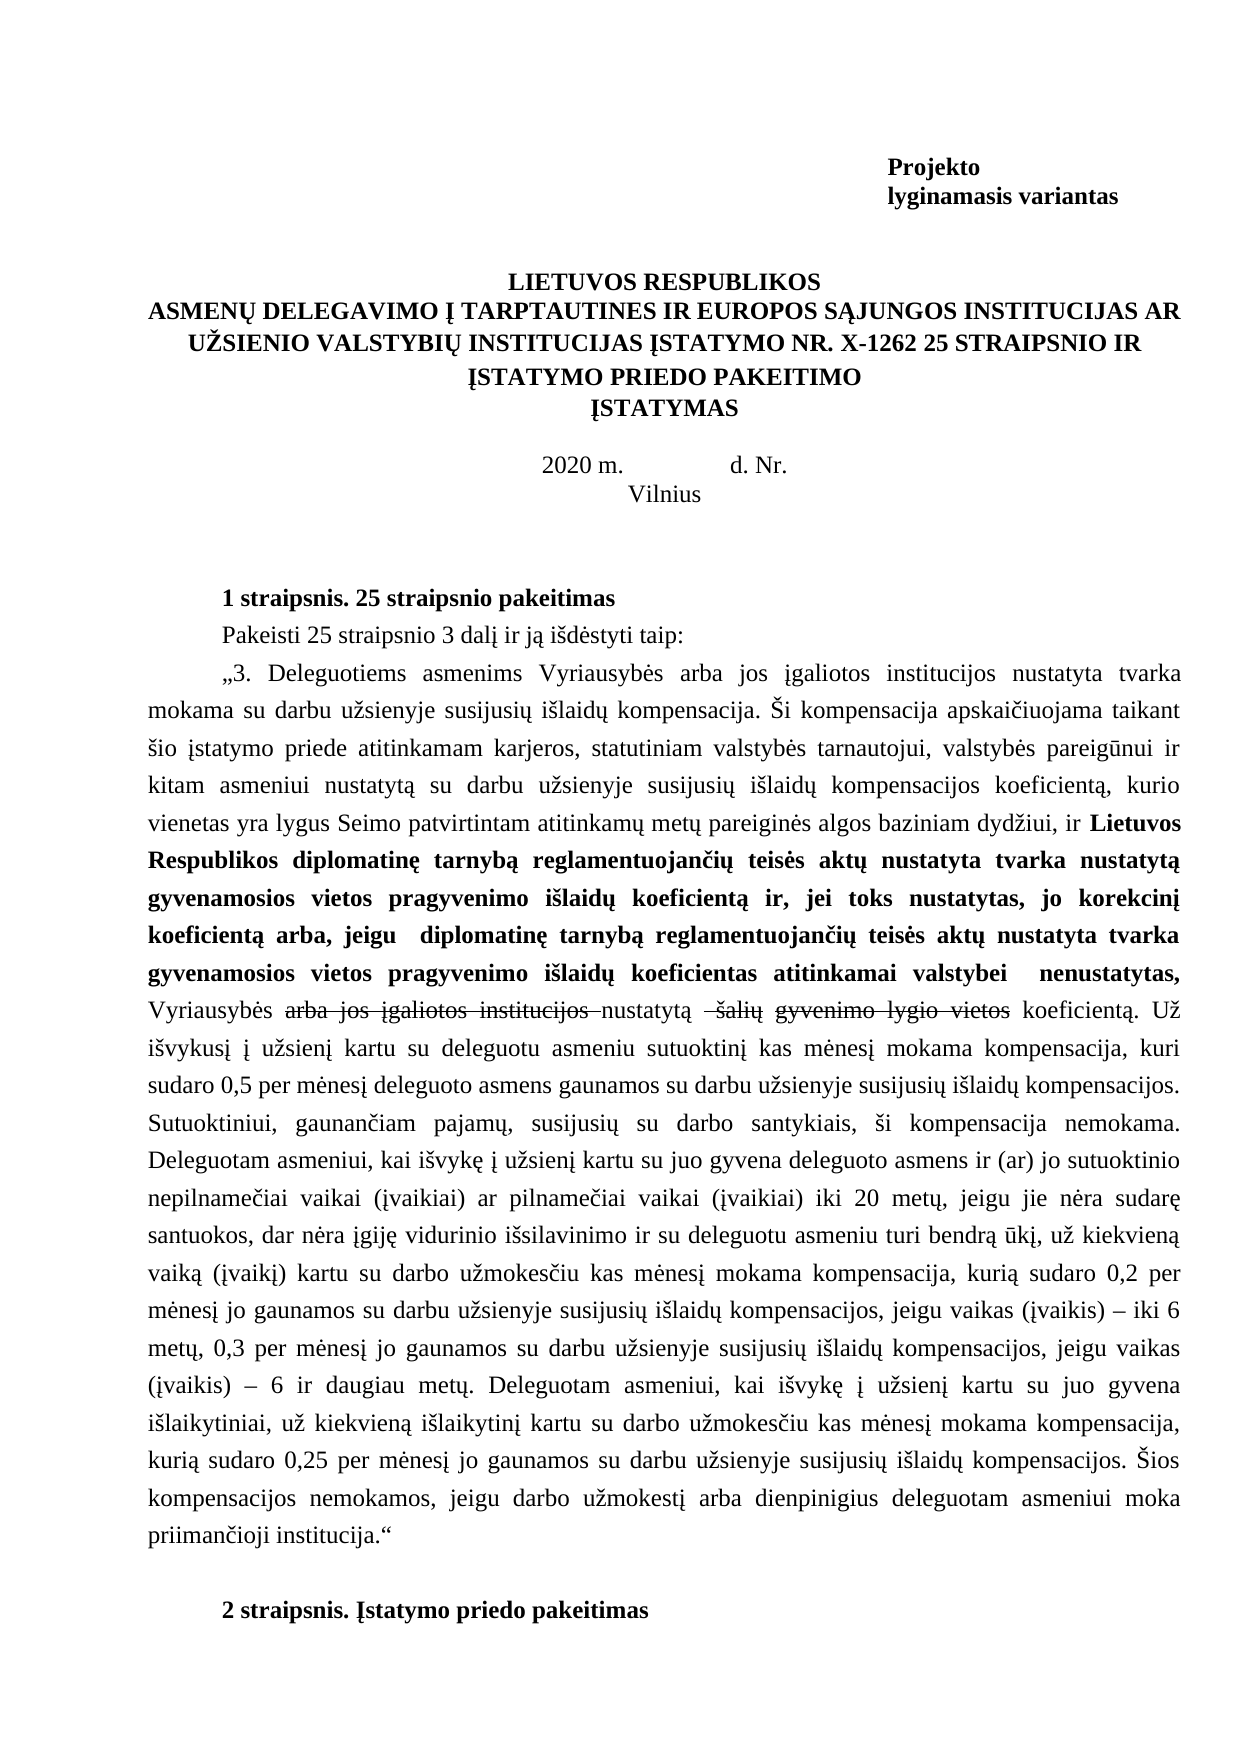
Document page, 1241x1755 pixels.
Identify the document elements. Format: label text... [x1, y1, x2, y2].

text lyginamasis variantas [823, 181, 1181, 210]
text Projekto [823, 152, 1181, 181]
text ĮSTATYMAS [148, 393, 1181, 422]
text 2 straipsnis. Įstatymo priedo pakeitimas [148, 1587, 1181, 1624]
text ASMENŲ DELEGAVIMO Į TARPTAUTINES IR EUROPOS SĄJUNGOS INSTITUCIJAS AR UŽSIENIO VALSTYBIŲ INSTITUCIJas ĮSTATYMO NR. X-1262 25 STRAIPSNIO IR ĮSTATYMO PRIEDO PAKEITIMO [148, 296, 1181, 393]
text LIETUVOS RESPUBLIKOS [148, 267, 1181, 296]
text „3. Deleguotiems asmenims Vyriausybės arba jos įgaliotos institucijos nustatyta tvarka mokama su darbu užsienyje susijusių išlaidų kompensacija. Ši kompensacija apskaičiuojama taikant šio įstatymo priede atitinkamam karjeros, statutiniam valstybės tarnautojui, valstybės pareigūnui ir kitam asmeniui nustatytą su darbu užsienyje susijusių išlaidų kompensacijos koeficientą, kurio vienetas yra lygus Seimo patvirtintam atitinkamų metų pareiginės algos baziniam dydžiui, ir Lietuvos Respublikos diplomatinę tarnybą reglamentuojančių teisės aktų nustatyta tvarka nustatytą gyvenamosios vietos pragyvenimo išlaidų koeficientą ir, jei toks nustatytas, jo korekcinį koeficientą arba, jeigu diplomatinę tarnybą reglamentuojančių teisės aktų nustatyta tvarka gyvenamosios vietos pragyvenimo išlaidų koeficientas atitinkamai valstybei nenustatytas, Vyriausybės arba jos įgaliotos institucijos nustatytą šalių gyvenimo lygio vietos koeficientą. Už išvykusį į užsienį kartu su deleguotu asmeniu sutuoktinį kas mėnesį mokama kompensacija, kuri sudaro 0,5 per mėnesį deleguoto asmens gaunamos su darbu užsienyje susijusių išlaidų kompensacijos. Sutuoktiniui, gaunančiam pajamų, susijusių su darbo santykiais, ši kompensacija nemokama. Deleguotam asmeniui, kai išvykę į užsienį kartu su juo gyvena deleguoto asmens ir (ar) jo sutuoktinio nepilnamečiai vaikai (įvaikiai) ar pilnamečiai vaikai (įvaikiai) iki 20 metų, jeigu jie nėra sudarę santuokos, dar nėra įgiję vidurinio išsilavinimo ir su deleguotu asmeniu turi bendrą ūkį, už kiekvieną vaiką (įvaikį) kartu su darbo užmokesčiu kas mėnesį mokama kompensacija, kurią sudaro 0,2 per mėnesį jo gaunamos su darbu užsienyje susijusių išlaidų kompensacijos, jeigu vaikas (įvaikis) – iki 6 metų, 0,3 per mėnesį jo gaunamos su darbu užsienyje susijusių išlaidų kompensacijos, jeigu vaikas (įvaikis) – 6 ir daugiau metų. Deleguotam asmeniui, kai išvykę į užsienį kartu su juo gyvena išlaikytiniai, už kiekvieną išlaikytinį kartu su darbo užmokesčiu kas mėnesį mokama kompensacija, kurią sudaro 0,25 per mėnesį jo gaunamos su darbu užsienyje susijusių išlaidų kompensacijos. Šios kompensacijos nemokamos, jeigu darbo užmokestį arba dienpinigius deleguotam asmeniui moka priimančioji institucija.“ [148, 649, 1181, 1549]
text 2020 m. d. Nr. [148, 450, 1181, 479]
text Vilnius [148, 479, 1181, 508]
text 1 straipsnis. 25 straipsnio pakeitimas [148, 574, 1181, 612]
text Pakeisti 25 straipsnio 3 dalį ir ją išdėstyti taip: [148, 612, 1181, 649]
